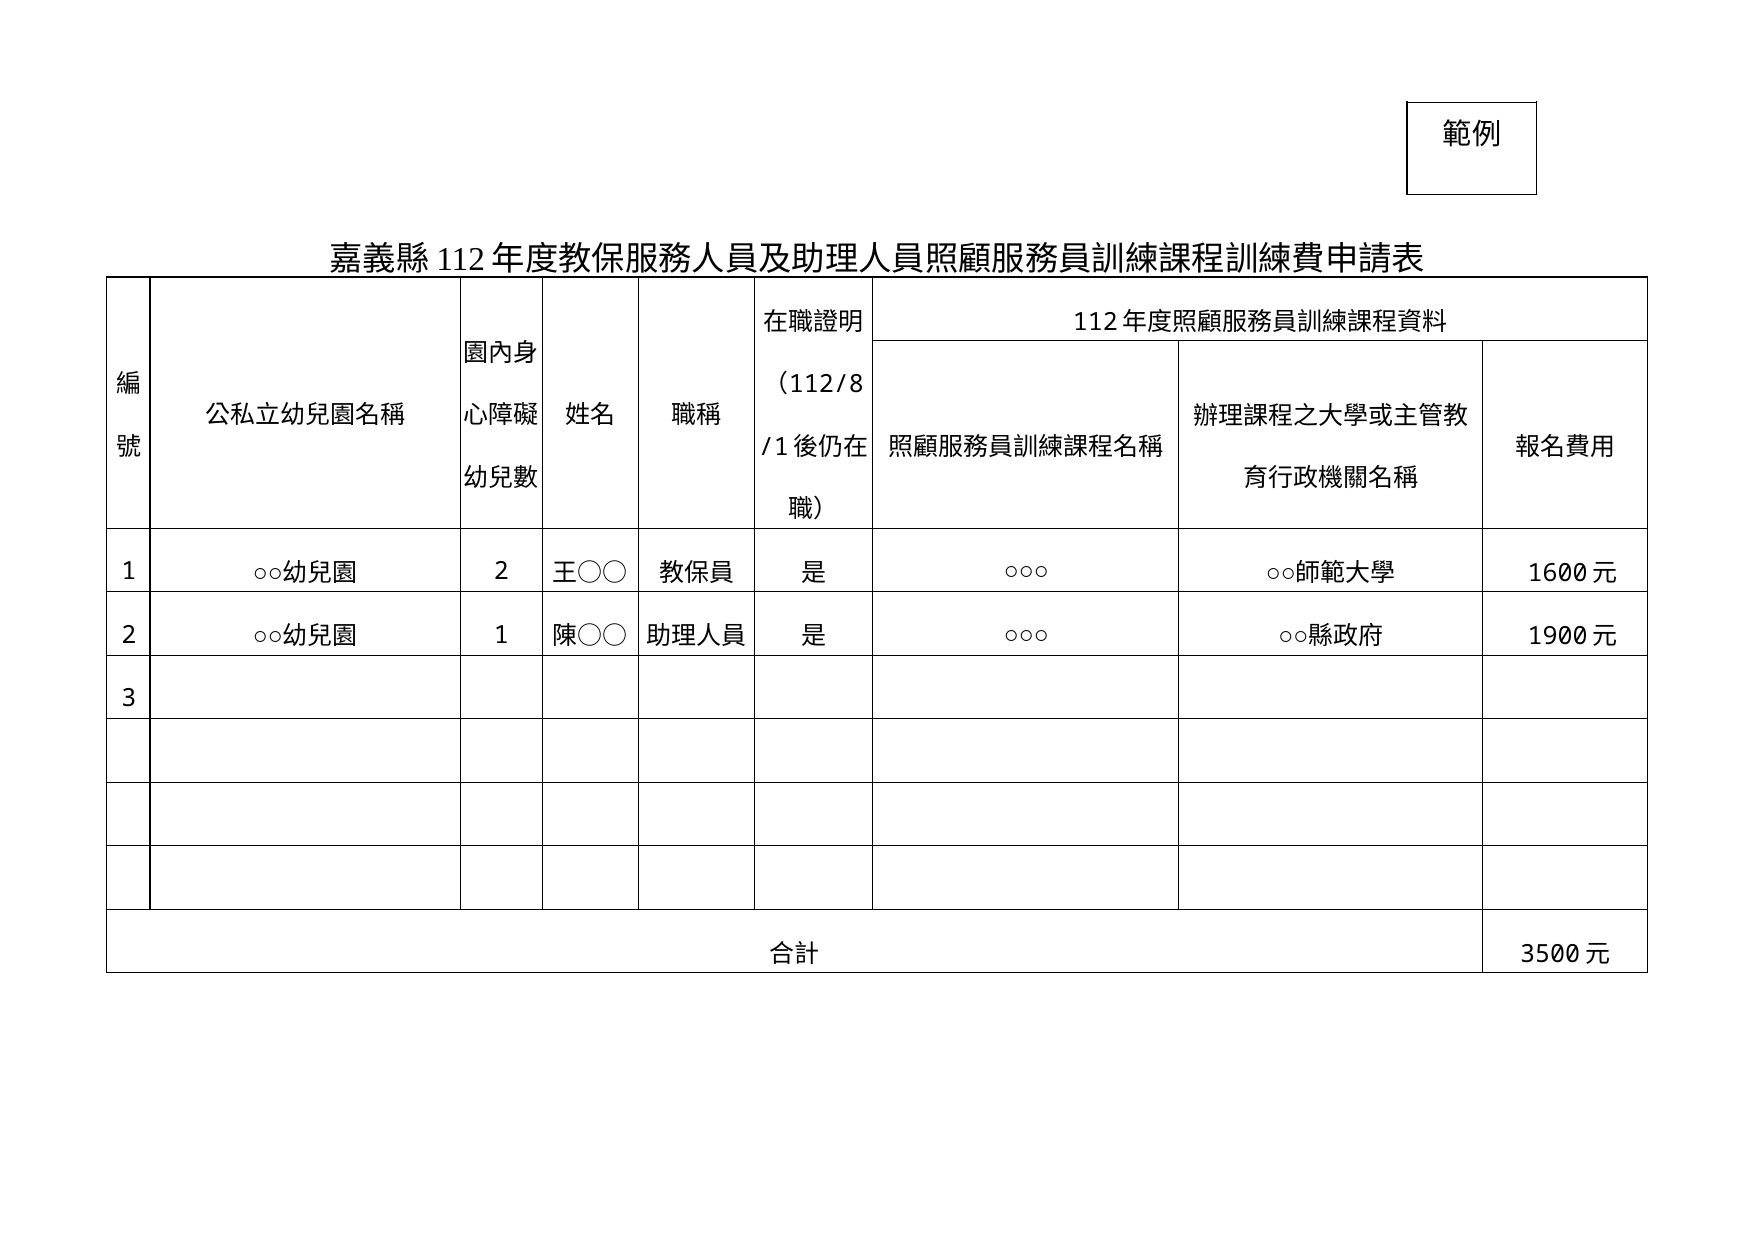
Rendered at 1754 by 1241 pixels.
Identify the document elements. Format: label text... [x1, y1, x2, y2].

table_cell [873, 719, 1178, 782]
table_cell ○○○ [873, 592, 1178, 654]
table_cell 報名費用 [1483, 341, 1647, 527]
table_cell [639, 656, 754, 718]
table_cell 1900元 [1483, 592, 1647, 654]
table_cell [639, 846, 754, 909]
table_cell [1179, 783, 1482, 845]
table_header 職稱 [639, 278, 754, 527]
table_cell 1 [461, 592, 542, 654]
table_cell [1483, 656, 1647, 718]
table_cell [755, 783, 872, 845]
table_cell [151, 783, 460, 845]
table_cell 助理人員 [639, 592, 754, 654]
table_cell 是 [755, 529, 872, 591]
table_cell ○○幼兒園 [151, 592, 460, 654]
table_cell [755, 719, 872, 782]
table_cell 3500元 [1483, 910, 1647, 972]
table_cell [639, 783, 754, 845]
table_cell 陳○○ [543, 592, 638, 654]
table_cell [1179, 719, 1482, 782]
table_cell [755, 846, 872, 909]
table_cell [151, 656, 460, 718]
table_cell [1483, 783, 1647, 845]
table_header 在職證明（112/8/1後仍在職） [755, 278, 872, 527]
table_cell [107, 719, 149, 782]
table_cell ○○幼兒園 [151, 529, 460, 591]
table_cell [461, 783, 542, 845]
table_cell 是 [755, 592, 872, 654]
table_cell [461, 656, 542, 718]
table_cell [543, 846, 638, 909]
table_cell 辦理課程之大學或主管教育行政機關名稱 [1179, 341, 1482, 527]
table_cell 教保員 [639, 529, 754, 591]
table_cell [107, 846, 149, 909]
table_cell 合計 [107, 910, 1482, 972]
table_cell [873, 656, 1178, 718]
table_cell [1179, 846, 1482, 909]
table_header 姓名 [543, 278, 638, 527]
table_cell 3 [107, 656, 149, 718]
table_cell ○○縣政府 [1179, 592, 1482, 654]
table_cell ○○○ [873, 529, 1178, 591]
table_cell [1179, 656, 1482, 718]
table_header 園內身心障礙幼兒數 [461, 278, 542, 527]
table_cell 1600元 [1483, 529, 1647, 591]
table_cell [873, 783, 1178, 845]
text [1408, 103, 1536, 194]
table_cell [151, 846, 460, 909]
table_cell [639, 719, 754, 782]
table_cell 1 [107, 529, 149, 591]
table_cell [107, 783, 149, 845]
table_cell 照顧服務員訓練課程名稱 [873, 341, 1178, 527]
table_cell [1483, 846, 1647, 909]
table_cell [543, 783, 638, 845]
table_cell [461, 846, 542, 909]
table_cell ○○師範大學 [1179, 529, 1482, 591]
table_cell [543, 719, 638, 782]
text 範例 [1423, 110, 1521, 153]
table_cell 2 [461, 529, 542, 591]
table_cell 2 [107, 592, 149, 654]
table_cell [461, 719, 542, 782]
table_header 公私立幼兒園名稱 [151, 278, 460, 527]
table_cell [873, 846, 1178, 909]
table_cell [151, 719, 460, 782]
text 嘉義縣112年度教保服務人員及助理人員照顧服務員訓練課程訓練費申請表 [150, 214, 1604, 276]
table_header 112年度照顧服務員訓練課程資料 [873, 278, 1647, 340]
table_cell [543, 656, 638, 718]
table_cell [1483, 719, 1647, 782]
table_cell [755, 656, 872, 718]
table_header 編號 [107, 278, 149, 527]
table_cell 王○○ [543, 529, 638, 591]
